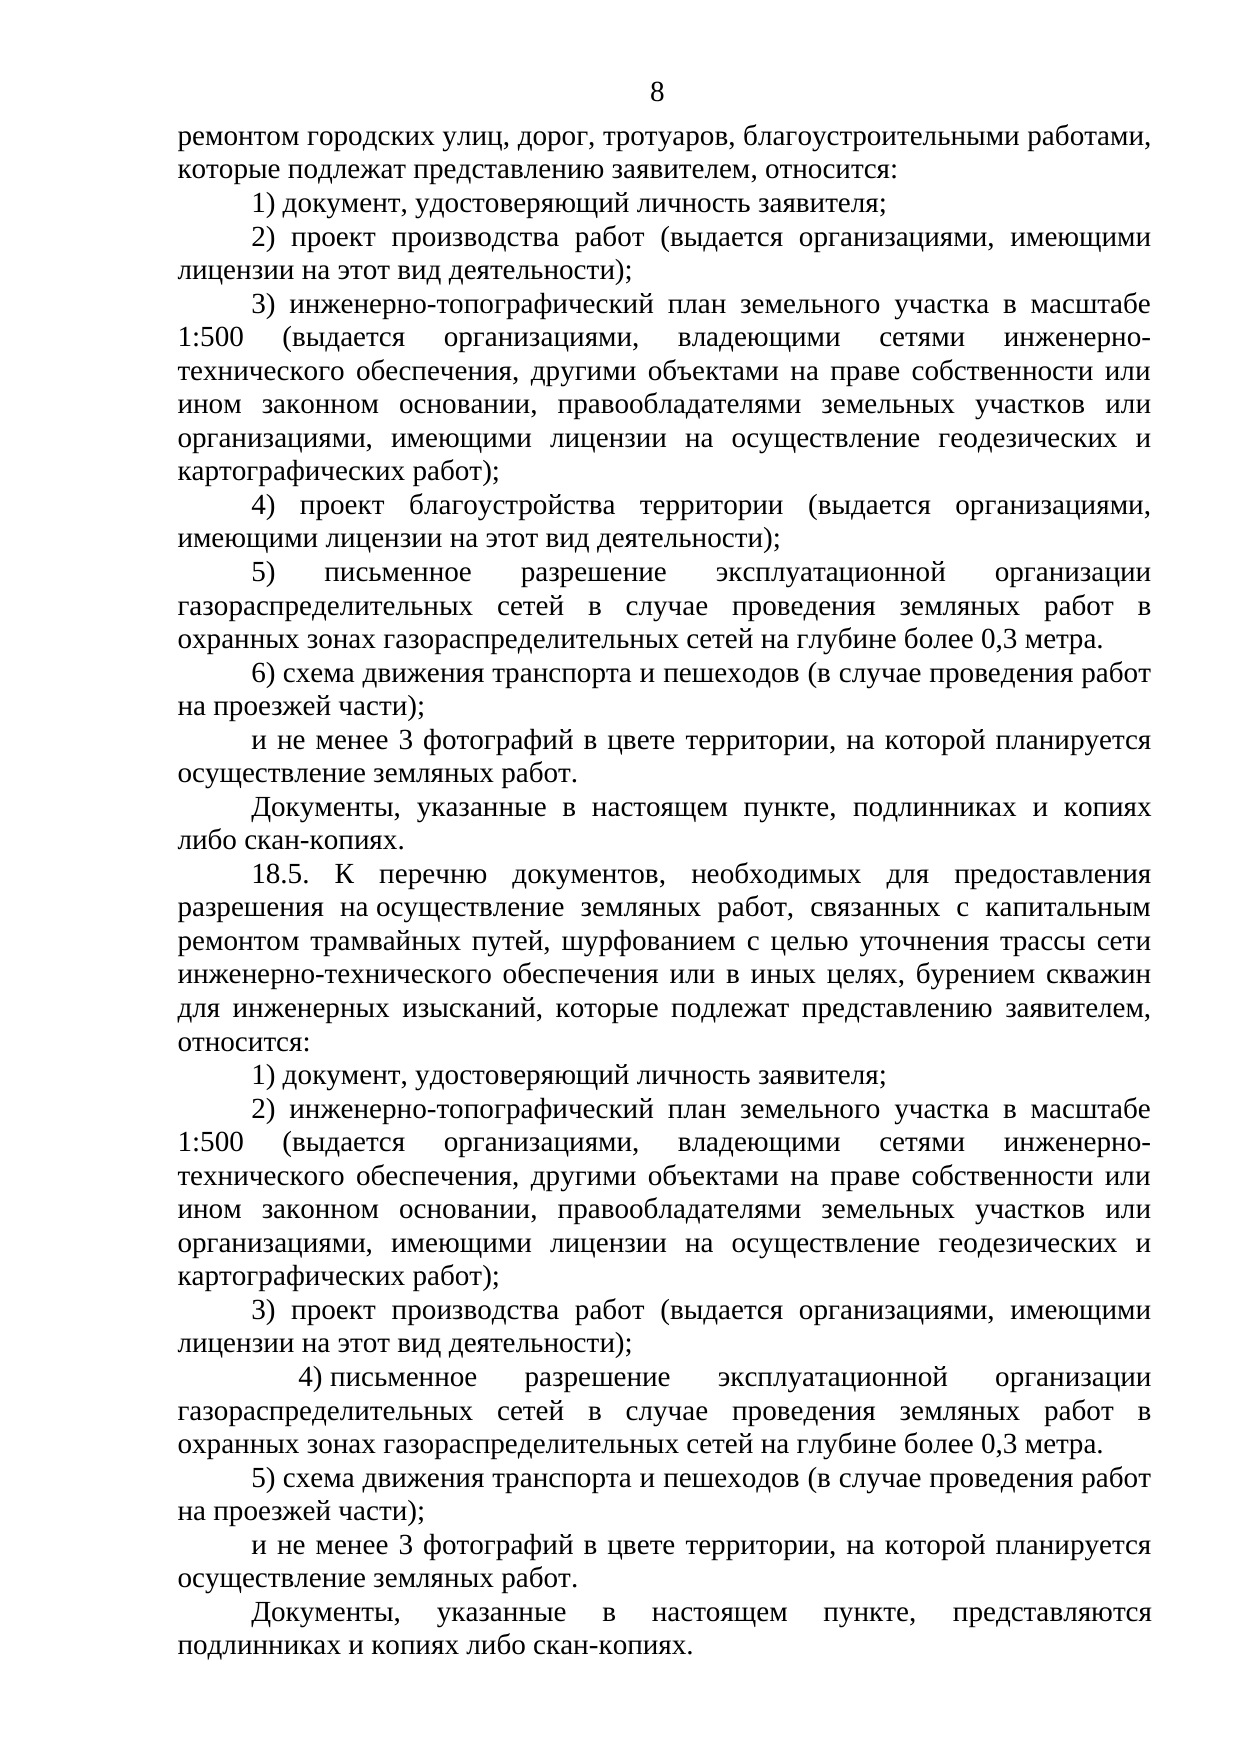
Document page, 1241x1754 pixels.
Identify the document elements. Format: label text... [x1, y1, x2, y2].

text 4) проект благоустройства территории (выдается организациями, имеющими лицензии на этот вид деятельности); [177, 487, 1152, 554]
text 1) документ, удостоверяющий личность заявителя; [177, 185, 1152, 219]
text 3) инженерно-топографический план земельного участка в масштабе 1:500 (выдается организациями, владеющими сетями инженерно-технического обеспечения, другими объектами на праве собственности или ином законном основании, правообладателями земельных участков или организациями, имеющими лицензии на осуществление геодезических и картографических работ); [177, 286, 1152, 487]
text 18.5. К перечню документов, необходимых для предоставления разрешения на осуществление земляных работ, связанных с капитальным ремонтом трамвайных путей, шурфованием с целью уточнения трассы сети инженерно-технического обеспечения или в иных целях, бурением скважин для инженерных изысканий, которые подлежат представлению заявителем, относится: [177, 856, 1152, 1057]
text 5) письменное разрешение эксплуатационной организации газораспределительных сетей в случае проведения земляных работ в охранных зонах газораспределительных сетей на глубине более 0,3 метра. [177, 554, 1152, 655]
text и не менее 3 фотографий в цвете территории, на которой планируется осуществление земляных работ. [177, 722, 1152, 789]
text Документы, указанные в настоящем пункте, представляются подлинниках и копиях либо скан-копиях. [177, 1594, 1152, 1661]
text ремонтом городских улиц, дорог, тротуаров, благоустроительными работами, которые подлежат представлению заявителем, относится: [177, 118, 1152, 185]
text 4) письменное разрешение эксплуатационной организации газораспределительных сетей в случае проведения земляных работ в охранных зонах газораспределительных сетей на глубине более 0,3 метра. [177, 1359, 1152, 1460]
text 3) проект производства работ (выдается организациями, имеющими лицензии на этот вид деятельности); [177, 1292, 1152, 1359]
text 2) проект производства работ (выдается организациями, имеющими лицензии на этот вид деятельности); [177, 219, 1152, 286]
text и не менее 3 фотографий в цвете территории, на которой планируется осуществление земляных работ. [177, 1527, 1152, 1594]
text 2) инженерно-топографический план земельного участка в масштабе 1:500 (выдается организациями, владеющими сетями инженерно-технического обеспечения, другими объектами на праве собственности или ином законном основании, правообладателями земельных участков или организациями, имеющими лицензии на осуществление геодезических и картографических работ); [177, 1091, 1152, 1292]
text 1) документ, удостоверяющий личность заявителя; [177, 1057, 1152, 1091]
text 6) схема движения транспорта и пешеходов (в случае проведения работ на проезжей части); [177, 655, 1152, 722]
text Документы, указанные в настоящем пункте, подлинниках и копиях либо скан-копиях. [177, 789, 1152, 856]
text 5) схема движения транспорта и пешеходов (в случае проведения работ на проезжей части); [177, 1460, 1152, 1527]
